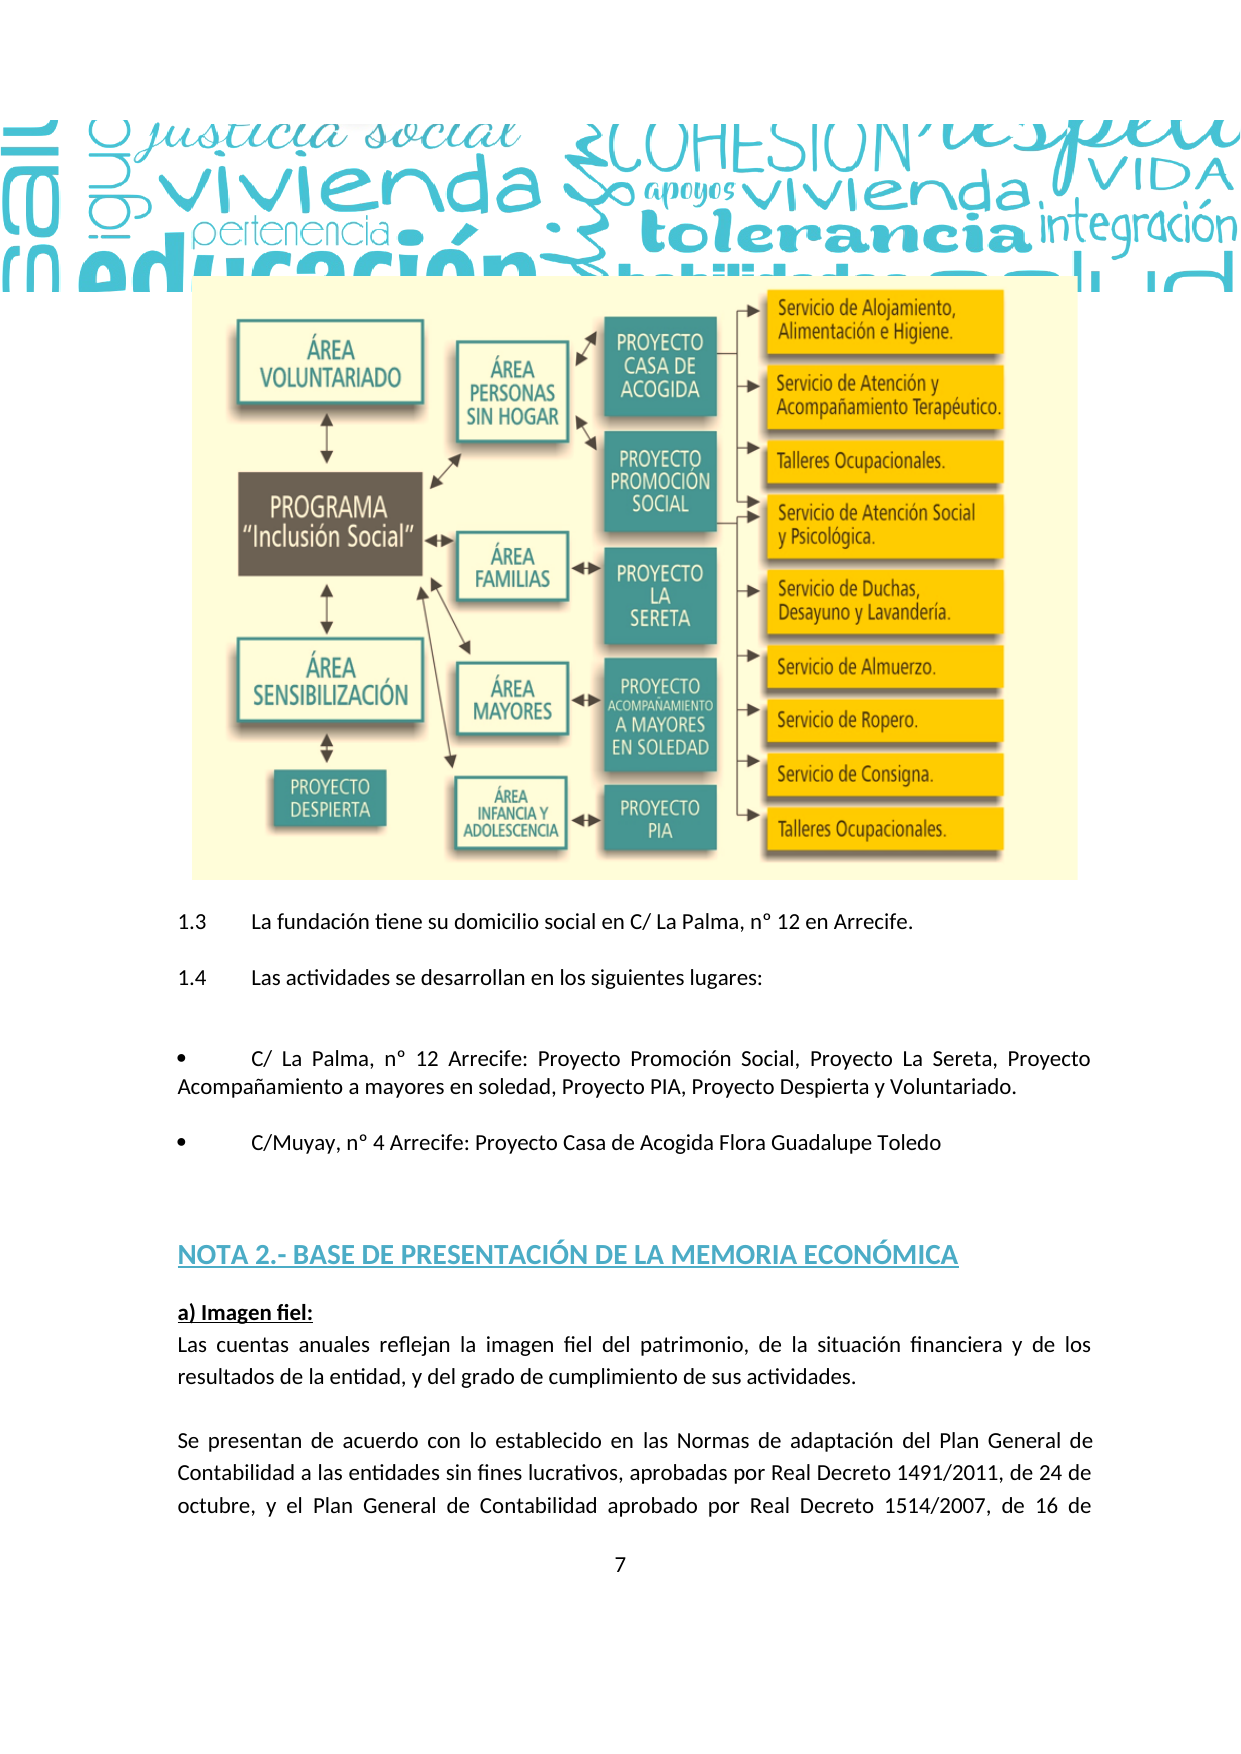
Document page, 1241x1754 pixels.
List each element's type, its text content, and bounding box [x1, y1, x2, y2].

list Las actividades se desarrollan en los siguientes lugares: [177, 963, 1093, 991]
list C/Muyay, nº 4 Arrecife: Proyecto Casa de Acogida Flora Guadalupe Toledo [177, 1128, 1093, 1156]
text NOTA 2.- BASE DE PRESENTACIÓN DE LA MEMORIA ECONÓMICA [177, 1236, 1063, 1271]
text a) Imagen fiel: [177, 1298, 1063, 1326]
text Se presentan de acuerdo con lo establecido en las Normas de adaptación del Plan General de Contabilidad a las entidades sin fines lucrativos, aprobadas por Real Decreto 1491/2011, de 24 de octubre, y el Plan General de Contabilidad aprobado por Real Decreto 1514/2007, de 16 de noviembre, así como la Resolución de 26 de marzo de 2013 del Instituto de Contabilidad y Auditoría, por la que se aprueba el Plan de Contabilidad de las entidades sin fines lucrativos. [177, 1426, 1094, 1519]
list La fundación tiene su domicilio social en C/ La Palma, nº 12 en Arrecife. [177, 907, 1093, 935]
text Las cuentas anuales reflejan la imagen fiel del patrimonio, de la situación financiera y de los resultados de la entidad, y del grado de cumplimiento de sus actividades. [177, 1330, 1094, 1390]
list C/ La Palma, nº 12 Arrecife: Proyecto Promoción Social, Proyecto La Sereta, Proyecto Acompañamiento a mayores en soledad, Proyecto PIA, Proyecto Despierta y Voluntariado. [177, 1044, 1093, 1100]
